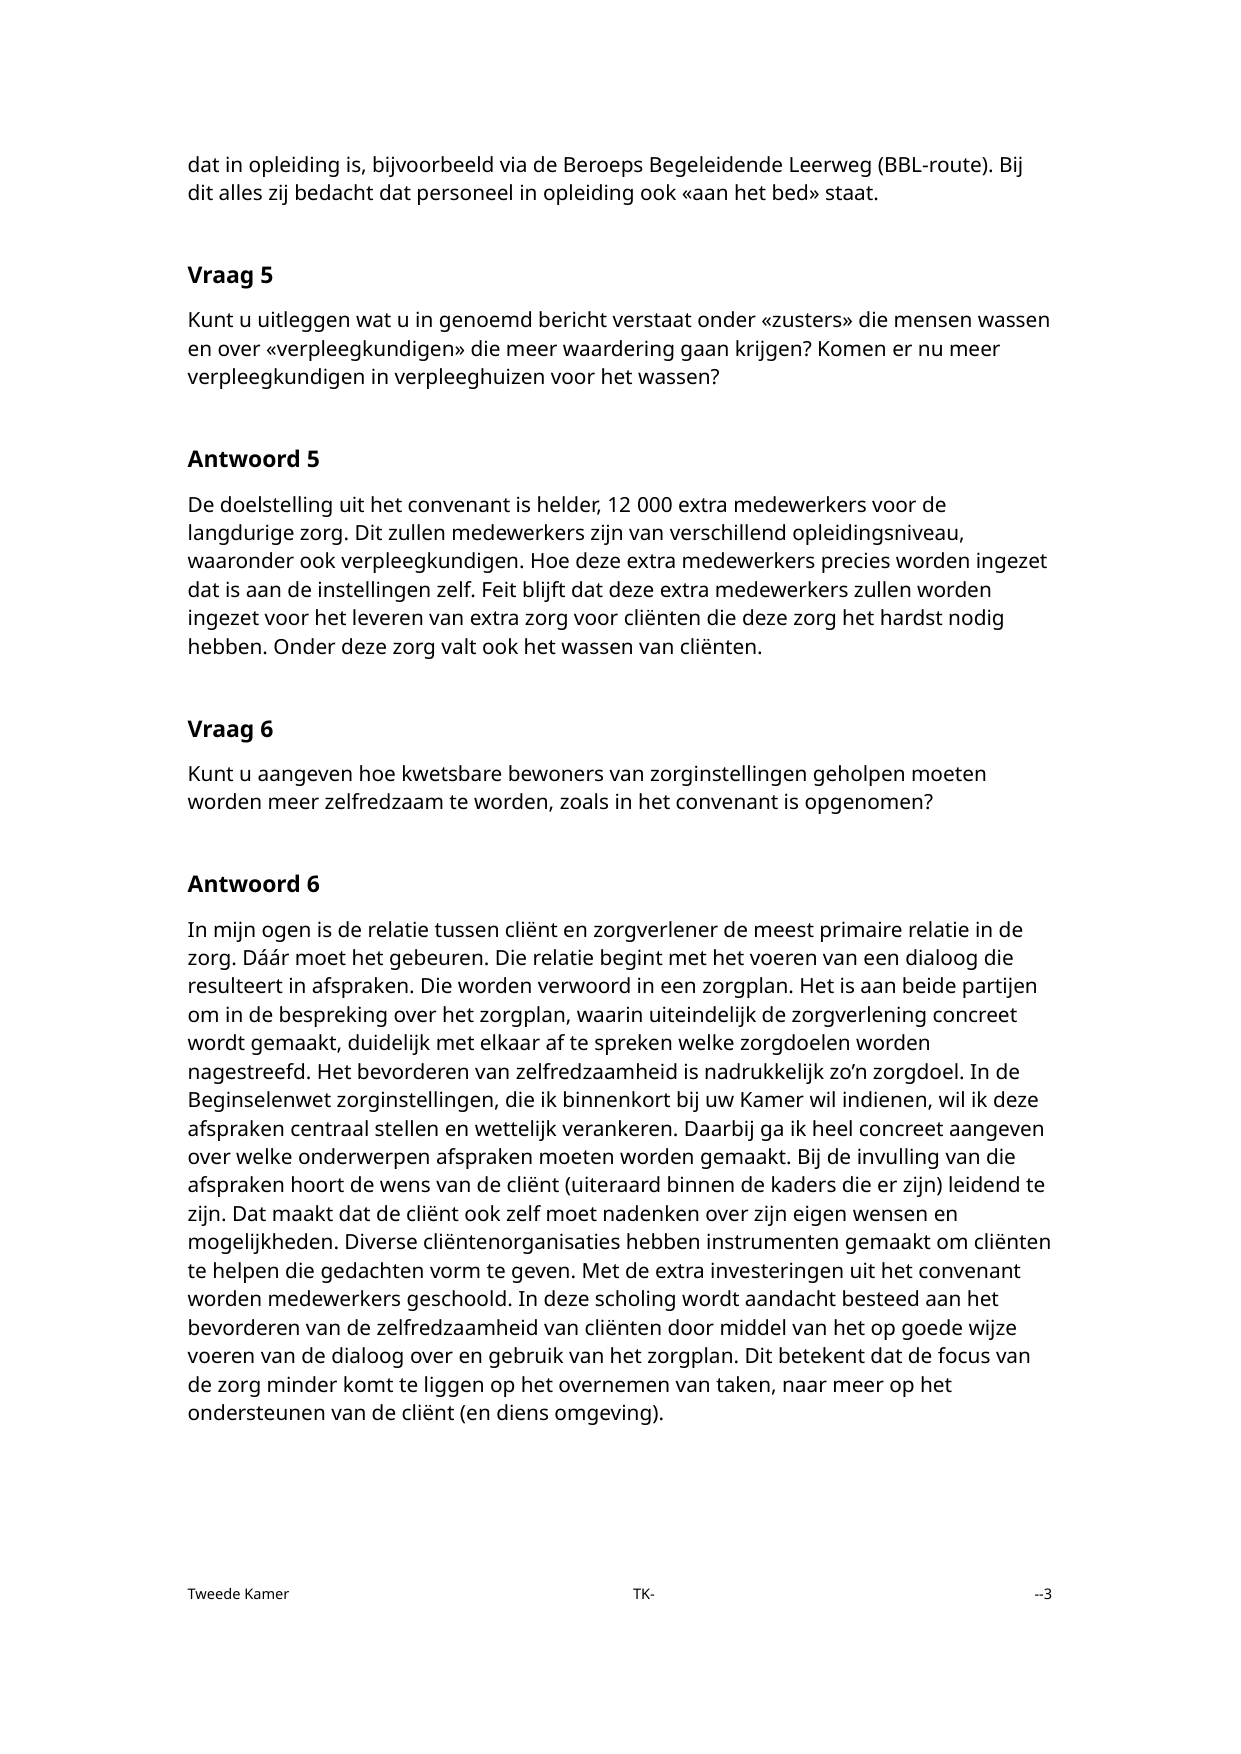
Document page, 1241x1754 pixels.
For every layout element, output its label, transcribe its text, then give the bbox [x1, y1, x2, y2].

subtitle Antwoord 6 [187, 868, 1053, 900]
subtitle Vraag 6 [187, 713, 1053, 744]
text Kunt u aangeven hoe kwetsbare bewoners van zorginstellingen geholpen moeten worden meer zelfredzaam te worden, zoals in het convenant is opgenomen? [187, 759, 1053, 816]
subtitle Antwoord 5 [187, 443, 1053, 475]
subtitle Vraag 5 [187, 259, 1053, 291]
text In mijn ogen is de relatie tussen cliënt en zorgverlener de meest primaire relatie in de zorg. Dáár moet het gebeuren. Die relatie begint met het voeren van een dialoog die resulteert in afspraken. Die worden verwoord in een zorgplan. Het is aan beide partijen om in de bespreking over het zorgplan, waarin uiteindelijk de zorgverlening concreet wordt gemaakt, duidelijk met elkaar af te spreken welke zorgdoelen worden nagestreefd. Het bevorderen van zelfredzaamheid is nadrukkelijk zo’n zorgdoel. In de Beginselenwet zorginstellingen, die ik binnenkort bij uw Kamer wil indienen, wil ik deze afspraken centraal stellen en wettelijk verankeren. Daarbij ga ik heel concreet aangeven over welke onderwerpen afspraken moeten worden gemaakt. Bij de invulling van die afspraken hoort de wens van de cliënt (uiteraard binnen de kaders die er zijn) leidend te zijn. Dat maakt dat de cliënt ook zelf moet nadenken over zijn eigen wensen en mogelijkheden. Diverse cliëntenorganisaties hebben instrumenten gemaakt om cliënten te helpen die gedachten vorm te geven. Met de extra investeringen uit het convenant worden medewerkers geschoold. In deze scholing wordt aandacht besteed aan het bevorderen van de zelfredzaamheid van cliënten door middel van het op goede wijze voeren van de dialoog over en gebruik van het zorgplan. Dit betekent dat de focus van de zorg minder komt te liggen op het overnemen van taken, naar meer op het ondersteunen van de cliënt (en diens omgeving). [187, 915, 1053, 1427]
text dat in opleiding is, bijvoorbeeld via de Beroeps Begeleidende Leerweg (BBL-route). Bij dit alles zij bedacht dat personeel in opleiding ook «aan het bed» staat. [187, 150, 1053, 207]
text De doelstelling uit het convenant is helder, 12 000 extra medewerkers voor de langdurige zorg. Dit zullen medewerkers zijn van verschillend opleidingsniveau, waaronder ook verpleegkundigen. Hoe deze extra medewerkers precies worden ingezet dat is aan de instellingen zelf. Feit blijft dat deze extra medewerkers zullen worden ingezet voor het leveren van extra zorg voor cliënten die deze zorg het hardst nodig hebben. Onder deze zorg valt ook het wassen van cliënten. [187, 490, 1053, 660]
text Kunt u uitleggen wat u in genoemd bericht verstaat onder «zusters» die mensen wassen en over «verpleegkundigen» die meer waardering gaan krijgen? Komen er nu meer verpleegkundigen in verpleeghuizen voor het wassen? [187, 306, 1053, 391]
